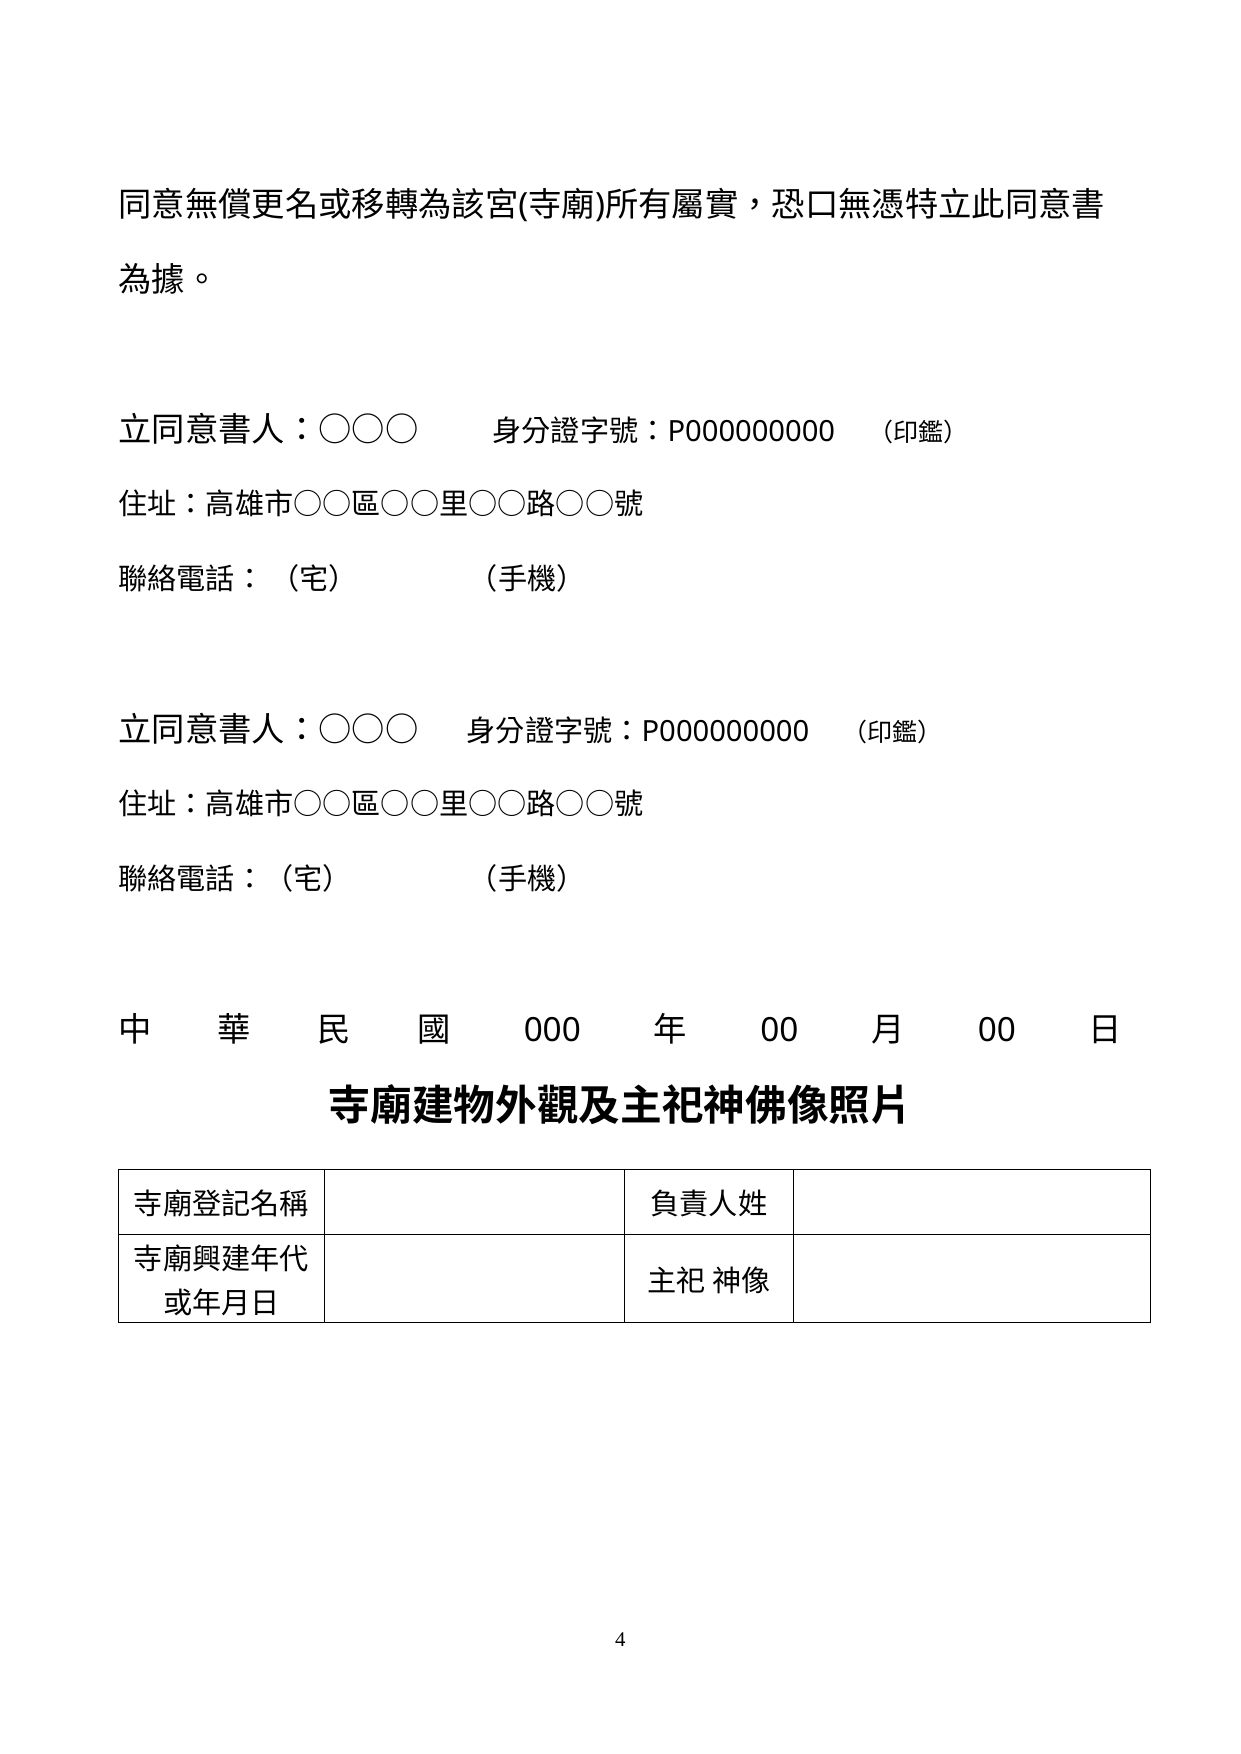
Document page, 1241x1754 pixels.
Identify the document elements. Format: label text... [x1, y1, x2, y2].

text 聯絡電話： （宅） （手機） [118, 539, 1122, 614]
table_cell [794, 1235, 1150, 1322]
table_header [794, 1170, 1150, 1233]
text 聯絡電話：（宅） （手機） [118, 839, 1122, 914]
text 住址：高雄市○○區○○里○○路○○號 [118, 464, 1122, 539]
table_header 寺廟登記名稱 [119, 1170, 324, 1233]
table_cell 主祀 神像 [625, 1235, 793, 1322]
table_header 負責人姓 [625, 1170, 793, 1233]
text 上開土地及建築物標示所有權人○○○、○○○、○○○同意捐贈提供該土地及建物做為興建「○○○宮(寺廟)」用地使用，並於高雄市政府民政局核發該宮(寺廟)不動產更名或移轉登記用寺廟登記證後，同意無償更名或移轉為該宮(寺廟)所有屬實，恐口無憑特立此同意書為據。 [118, 164, 1122, 314]
text 住址：高雄市○○區○○里○○路○○號 [118, 764, 1122, 839]
table_header [325, 1170, 624, 1233]
text 立同意書人：○○○ 身分證字號：P000000000 （印鑑） [118, 689, 1122, 764]
text 寺廟建物外觀及主祀神佛像照片 [118, 1064, 1122, 1139]
text 中華民國000年00月00日 [118, 989, 1122, 1064]
table_cell 寺廟興建年代或年月日 [119, 1235, 324, 1322]
text 立同意書人：○○○ 身分證字號：P000000000 （印鑑） [118, 389, 1122, 464]
table_cell [325, 1235, 624, 1322]
